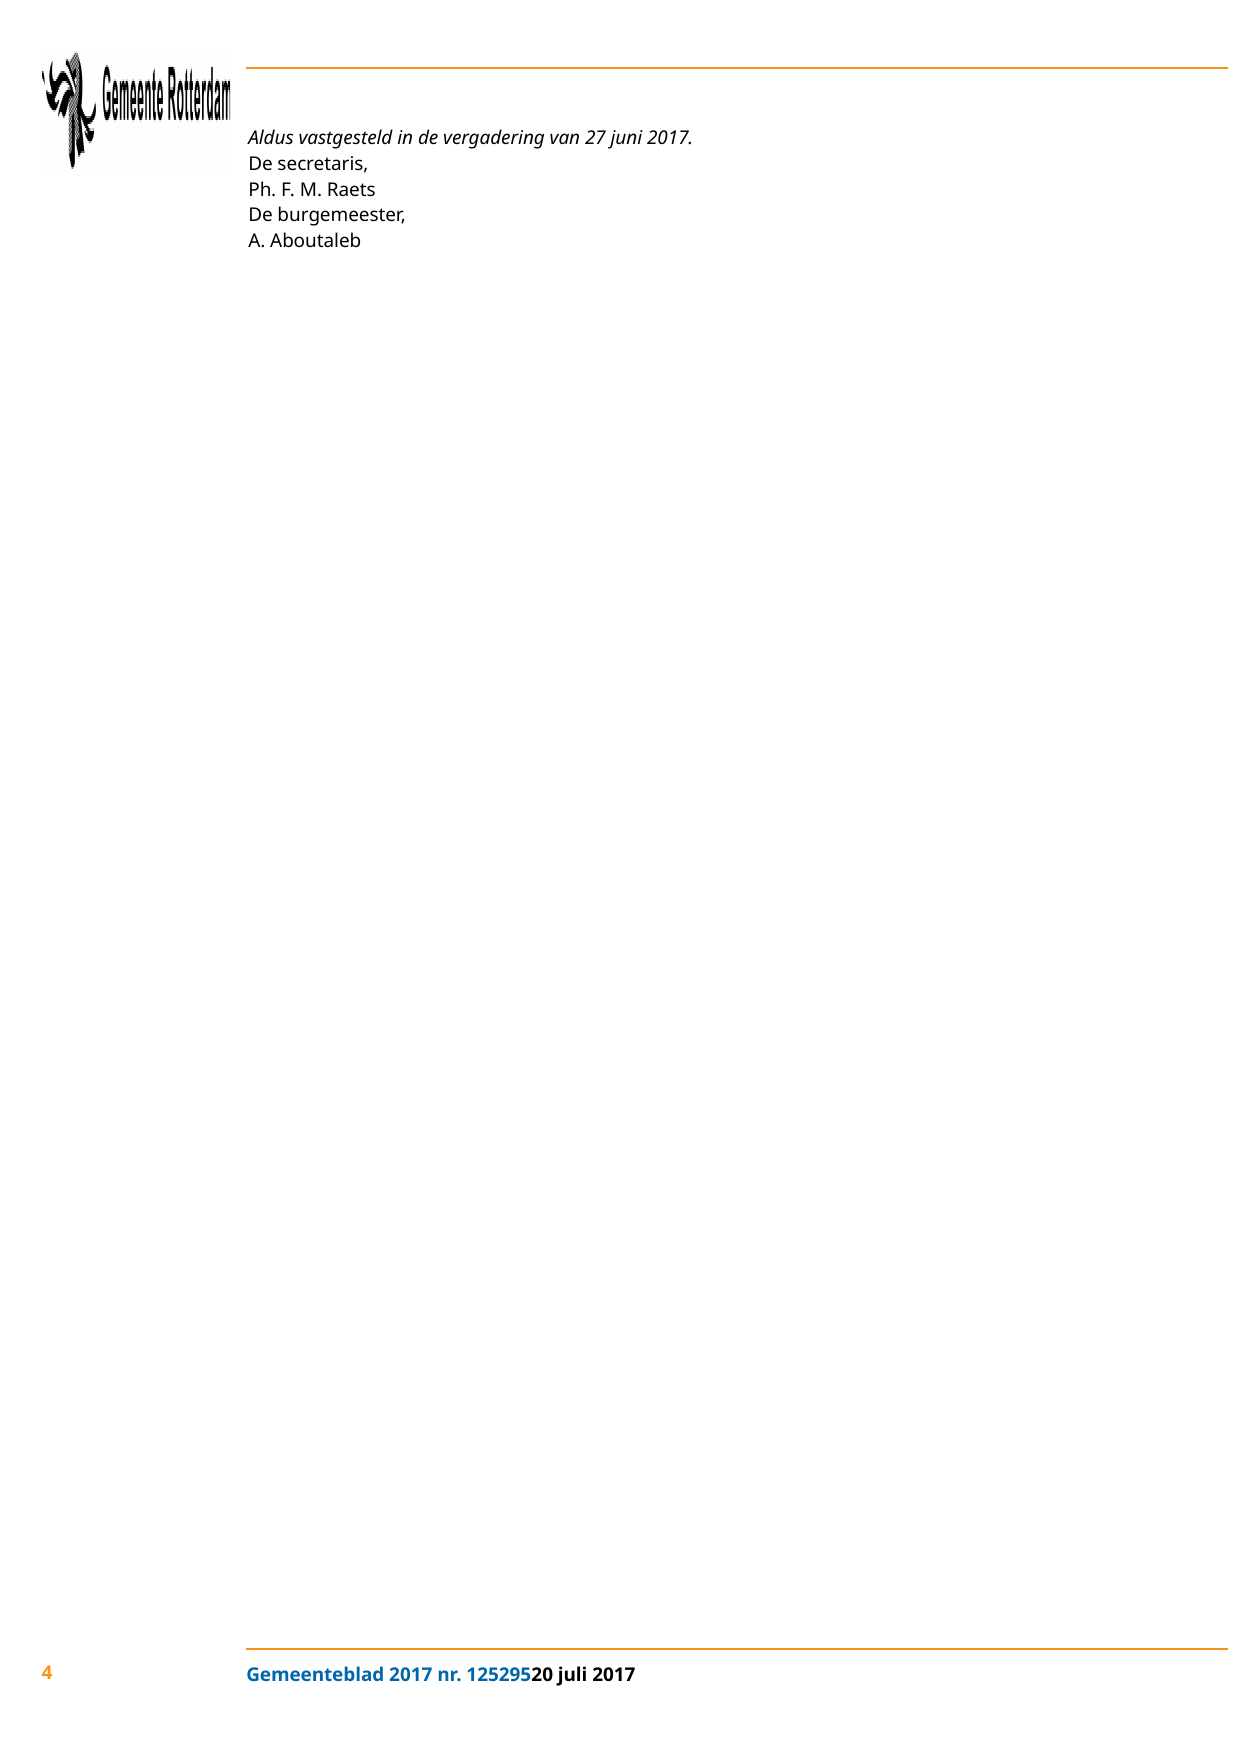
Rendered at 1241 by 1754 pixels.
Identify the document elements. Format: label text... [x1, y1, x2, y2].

text Ph. F. M. Raets [248, 176, 1152, 202]
picture [41, 47, 231, 172]
text Aldus vastgesteld in de vergadering van 27 juni 2017. [248, 124, 1152, 150]
text De secretaris, [248, 150, 1152, 176]
text De burgemeester, [248, 202, 1152, 227]
text A. Aboutaleb [248, 227, 1152, 253]
